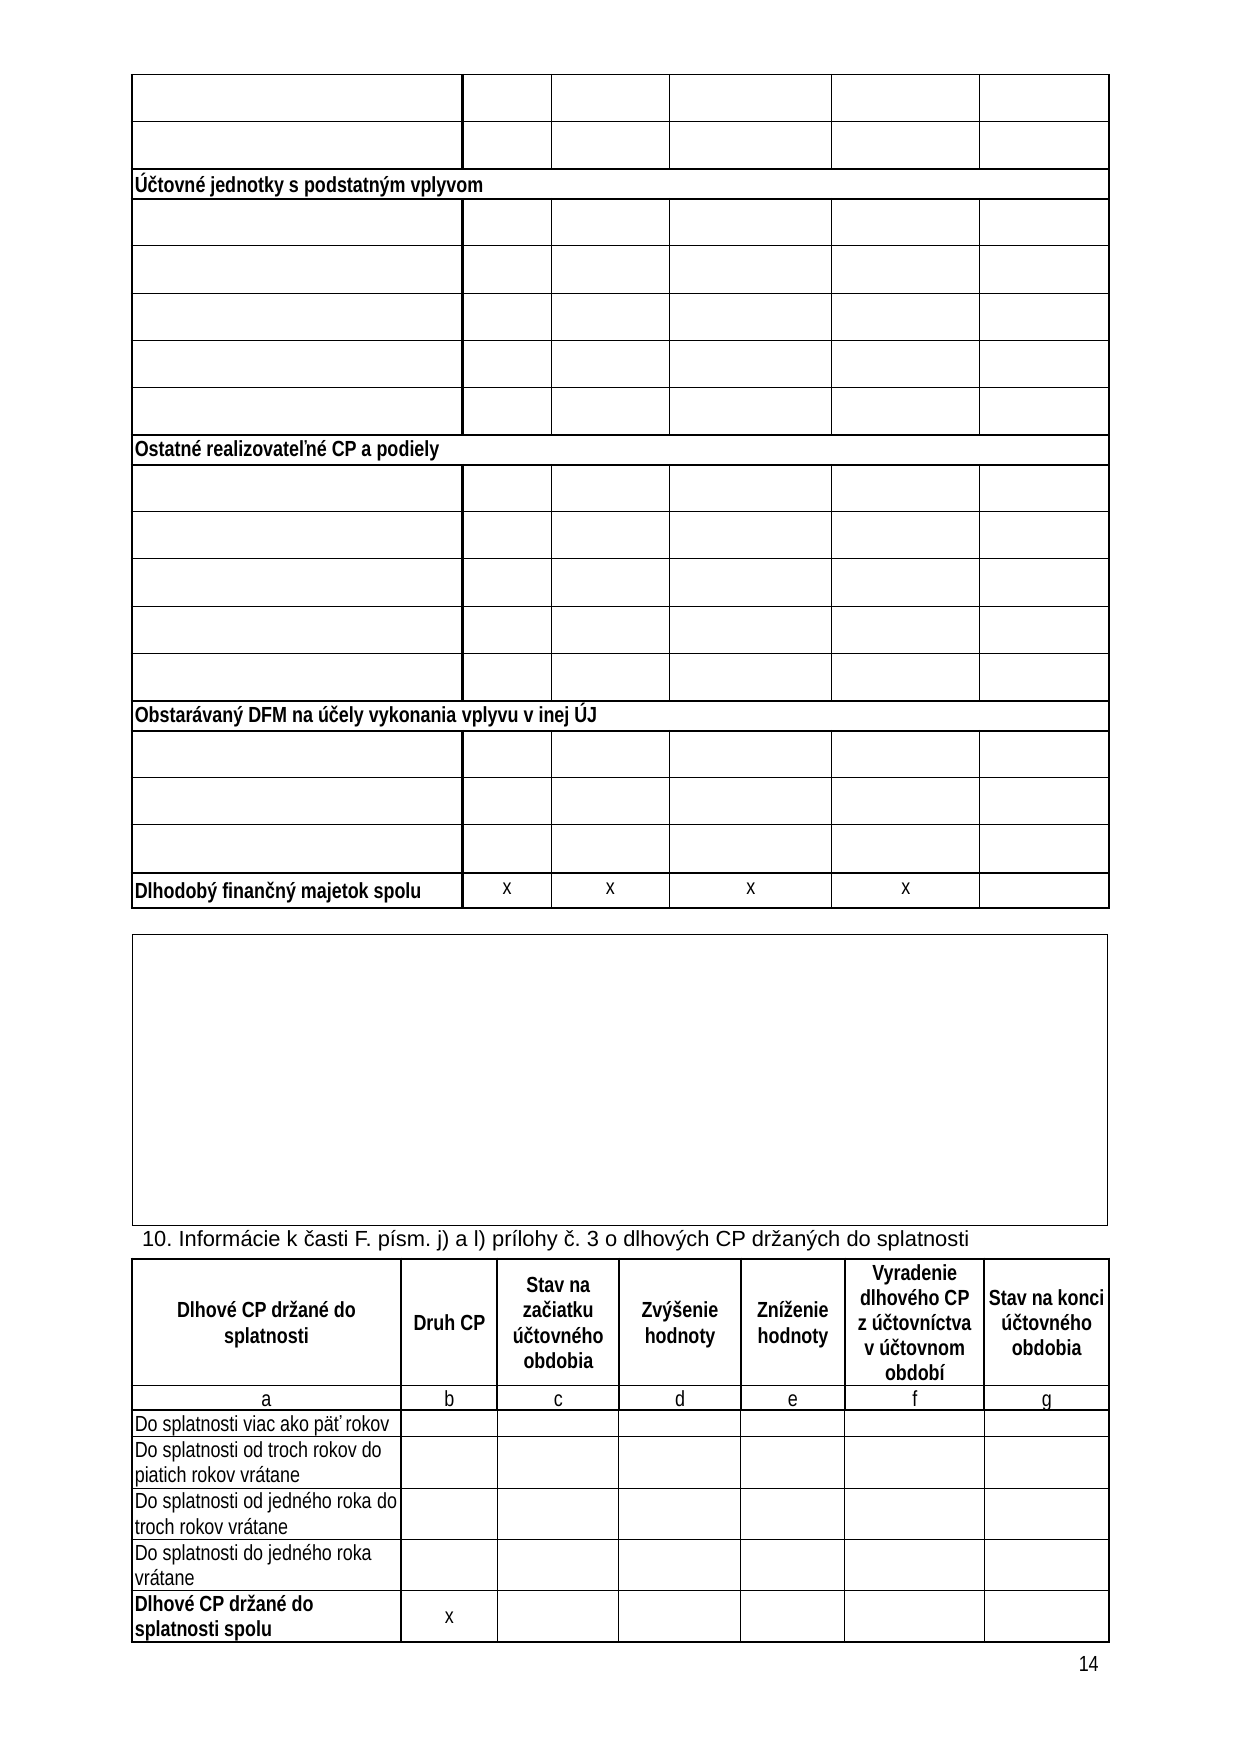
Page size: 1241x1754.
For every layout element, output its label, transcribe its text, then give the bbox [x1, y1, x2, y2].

table_cell [832, 559, 979, 606]
table_cell [670, 246, 831, 292]
table_cell [464, 654, 551, 700]
table_cell [464, 122, 551, 168]
table_cell [619, 1591, 740, 1641]
table_cell [980, 732, 1108, 777]
table_cell [552, 512, 669, 558]
table_cell [832, 75, 979, 121]
table_cell Dlhodobý finančný majetok spolu [133, 874, 461, 907]
table_cell [980, 246, 1108, 292]
table_cell [670, 388, 831, 434]
table_cell x [832, 874, 979, 907]
table_cell [552, 825, 669, 872]
table_cell [980, 654, 1108, 700]
table_cell [980, 778, 1108, 824]
table_cell [845, 1591, 984, 1641]
table_cell [980, 512, 1108, 558]
table_cell [402, 1411, 497, 1436]
table_cell [980, 341, 1108, 387]
table_cell [402, 1540, 497, 1590]
table_cell [498, 1489, 618, 1539]
table_cell d [620, 1386, 740, 1409]
table_cell [741, 1437, 844, 1487]
table_header Druh CP [402, 1260, 496, 1385]
table_cell [670, 559, 831, 606]
table_cell [980, 200, 1108, 245]
table_cell [845, 1489, 984, 1539]
table_cell [741, 1591, 844, 1641]
table_cell x [552, 874, 669, 907]
table_header Zvýšenie hodnoty [620, 1260, 740, 1385]
table_cell x [670, 874, 831, 907]
table_cell [552, 75, 669, 121]
table_cell [741, 1489, 844, 1539]
table_cell [832, 654, 979, 700]
table_cell [552, 388, 669, 434]
table_cell [670, 778, 831, 824]
table_cell [464, 341, 551, 387]
table_cell [464, 778, 551, 824]
table_cell Ostatné realizovateľné CP a podiely [133, 436, 1108, 464]
table_cell [464, 559, 551, 606]
table_cell [552, 200, 669, 245]
table_cell [552, 122, 669, 168]
table_cell [832, 825, 979, 872]
table_cell [552, 778, 669, 824]
table_cell [133, 294, 461, 340]
table_cell [670, 607, 831, 653]
table_cell [985, 1437, 1108, 1487]
table_cell [832, 607, 979, 653]
table_cell [670, 732, 831, 777]
table_header Dlhové CP držané do splatnosti [133, 1260, 400, 1385]
table_cell [670, 341, 831, 387]
table_cell [498, 1411, 618, 1436]
table_cell [845, 1437, 984, 1487]
table_cell [985, 1540, 1108, 1590]
table_cell [552, 654, 669, 700]
table_cell [845, 1540, 984, 1590]
table_cell [832, 388, 979, 434]
table_cell [464, 388, 551, 434]
table_cell [498, 1437, 618, 1487]
table_cell [670, 512, 831, 558]
table_cell [464, 246, 551, 292]
table_cell [980, 388, 1108, 434]
table_cell [741, 1411, 844, 1436]
table_cell [845, 1411, 984, 1436]
table_cell e [742, 1386, 844, 1409]
table_header Zníženie hodnoty [742, 1260, 844, 1385]
table_cell x [402, 1591, 497, 1641]
table_cell [133, 778, 461, 824]
table_cell f [846, 1386, 983, 1409]
table_cell [133, 732, 461, 777]
table_cell [498, 1540, 618, 1590]
table_header [133, 935, 1107, 1225]
table_cell [670, 200, 831, 245]
table_cell [133, 559, 461, 606]
table_cell [133, 654, 461, 700]
table_cell [980, 294, 1108, 340]
table_cell [402, 1437, 497, 1487]
table_cell [464, 294, 551, 340]
table_cell [832, 778, 979, 824]
table_cell Do splatnosti do jedného roka vrátane [133, 1540, 400, 1590]
table_cell [133, 607, 461, 653]
table_cell [552, 294, 669, 340]
text 10. Informácie k časti F. písm. j) a l) prílohy č. 3 o dlhových CP držaných do splatnosti [142, 1226, 1098, 1251]
table_cell a [133, 1386, 400, 1409]
table_cell [985, 1591, 1108, 1641]
table_cell [670, 75, 831, 121]
table_cell Do splatnosti od jedného roka do troch rokov vrátane [133, 1489, 400, 1539]
table_cell [985, 1489, 1108, 1539]
table_cell [133, 466, 461, 511]
table_cell [832, 122, 979, 168]
table_cell [670, 122, 831, 168]
table_cell [552, 246, 669, 292]
table_cell [670, 654, 831, 700]
table_cell [464, 732, 551, 777]
table_cell [464, 825, 551, 872]
table_cell [552, 341, 669, 387]
table_cell [133, 200, 461, 245]
table_cell [402, 1489, 497, 1539]
table_header Stav na začiatku účtovného obdobia [498, 1260, 618, 1385]
table_cell [464, 466, 551, 511]
table_cell [464, 200, 551, 245]
table_cell [832, 246, 979, 292]
table_header Stav na konci účtovného obdobia [985, 1260, 1108, 1385]
table_cell [832, 512, 979, 558]
table_cell c [498, 1386, 618, 1409]
table_cell [552, 732, 669, 777]
table_cell Obstarávaný DFM na účely vykonania vplyvu v inej ÚJ [133, 702, 1108, 730]
table_cell [980, 122, 1108, 168]
table_cell [741, 1540, 844, 1590]
table_cell [985, 1411, 1108, 1436]
table_cell [670, 294, 831, 340]
table_cell [133, 122, 461, 168]
table_cell [498, 1591, 618, 1641]
table_cell [552, 559, 669, 606]
table_cell x [464, 874, 551, 907]
table_cell [832, 200, 979, 245]
table_cell g [985, 1386, 1108, 1409]
table_cell [133, 246, 461, 292]
table_cell [464, 75, 551, 121]
table_cell b [402, 1386, 496, 1409]
table_cell [619, 1411, 740, 1436]
table_cell [133, 75, 461, 121]
table_cell [670, 466, 831, 511]
table_cell [464, 512, 551, 558]
table_cell [619, 1489, 740, 1539]
table_cell [980, 874, 1108, 907]
table_cell Do splatnosti od troch rokov do piatich rokov vrátane [133, 1437, 400, 1487]
table_cell [552, 607, 669, 653]
table_header Vyradenie dlhového CP z účtovníctva v účtovnom období [846, 1260, 983, 1385]
table_cell [980, 607, 1108, 653]
table_cell [552, 466, 669, 511]
table_cell [980, 825, 1108, 872]
table_cell [832, 732, 979, 777]
table_cell [670, 825, 831, 872]
table_cell [133, 512, 461, 558]
table_cell Do splatnosti viac ako päť rokov [133, 1411, 400, 1436]
table_cell [832, 341, 979, 387]
table_cell [980, 75, 1108, 121]
table_cell [832, 294, 979, 340]
table_cell [832, 466, 979, 511]
table_cell [980, 559, 1108, 606]
table_cell [464, 607, 551, 653]
table_cell [980, 466, 1108, 511]
table_cell Dlhové CP držané do splatnosti spolu [133, 1591, 400, 1641]
table_cell [133, 825, 461, 872]
table_cell [133, 341, 461, 387]
table_cell [133, 388, 461, 434]
table_cell [619, 1540, 740, 1590]
table_cell Účtovné jednotky s podstatným vplyvom [133, 170, 1108, 198]
table_cell [619, 1437, 740, 1487]
